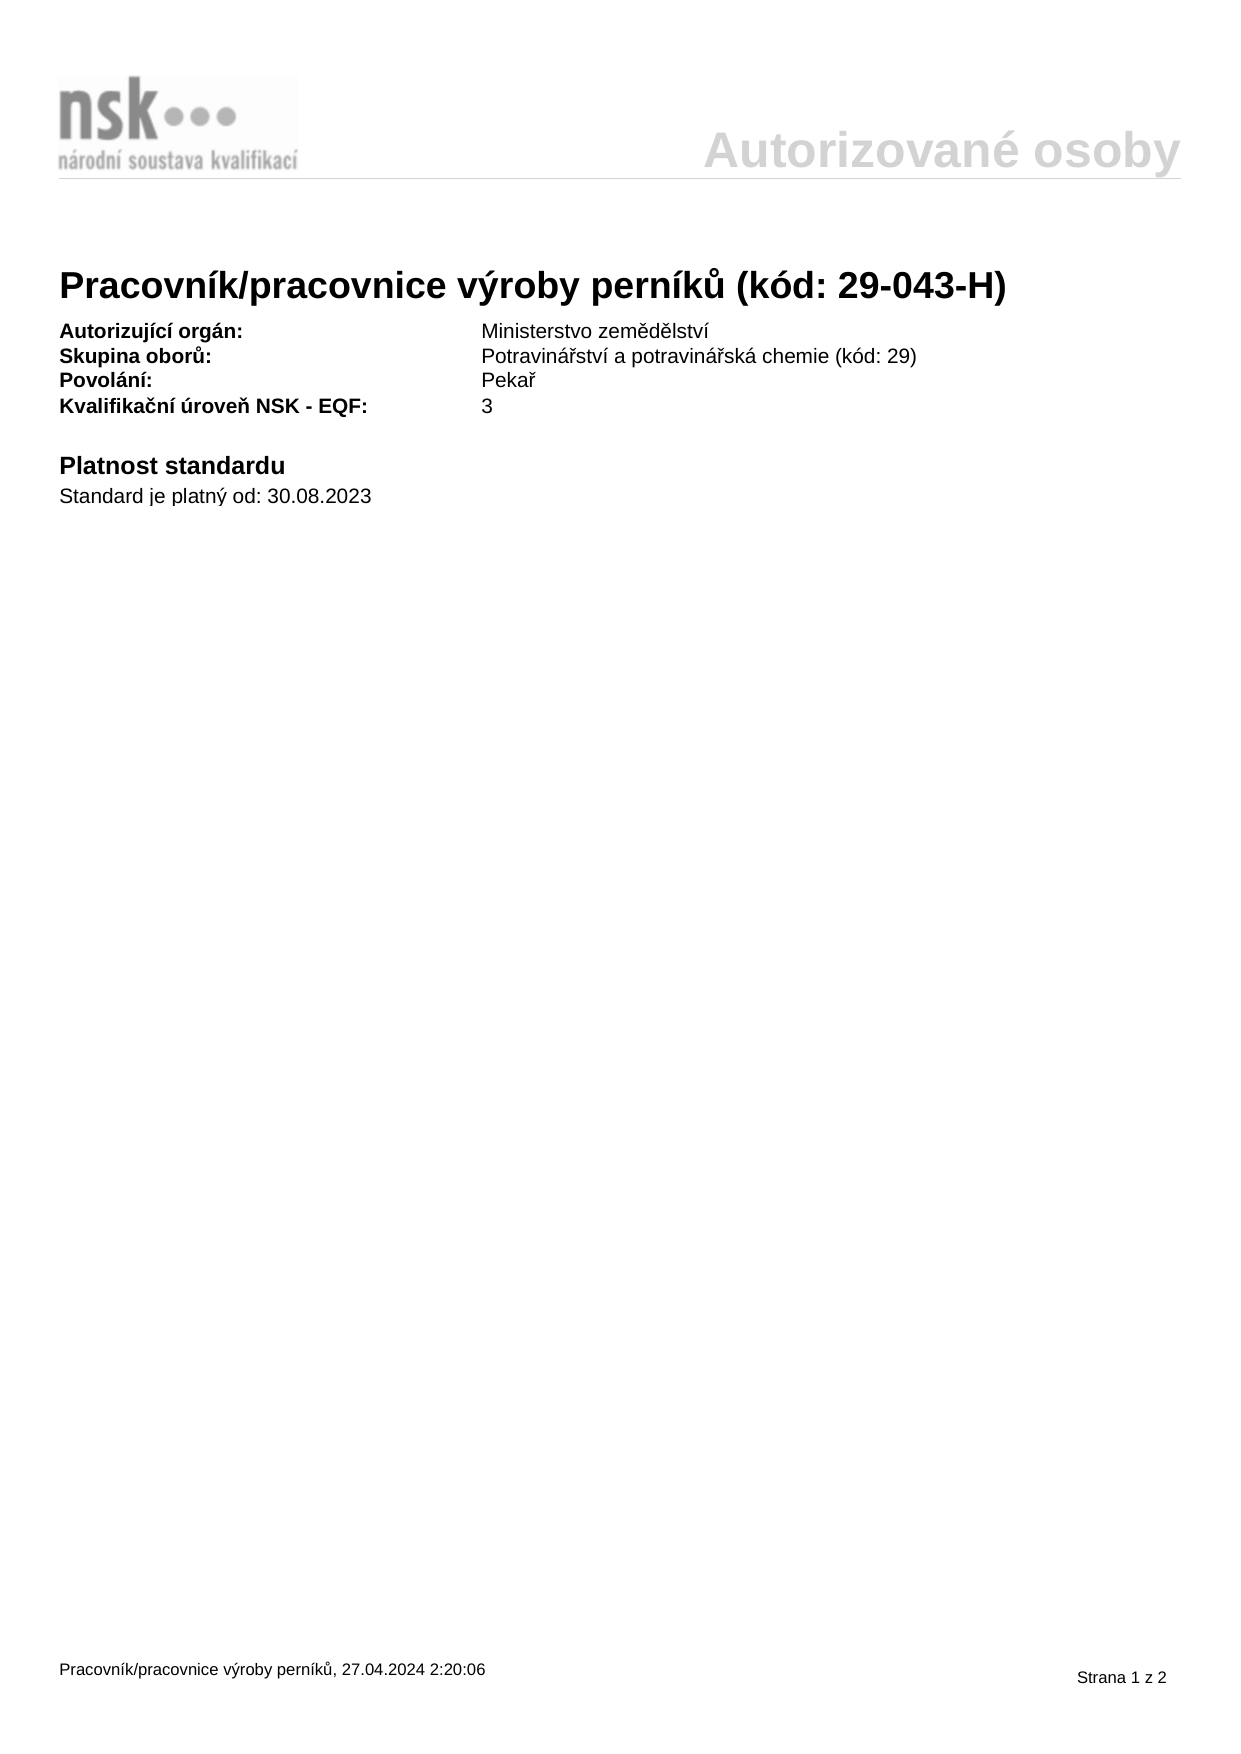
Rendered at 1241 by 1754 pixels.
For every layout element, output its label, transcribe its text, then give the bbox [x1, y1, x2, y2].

table_cell [886, 806, 1167, 1106]
table_cell [1167, 196, 1181, 224]
table_cell [119, 506, 481, 806]
table_cell [1167, 1660, 1181, 1696]
table_cell [886, 1106, 1167, 1383]
table_header [619, 59, 626, 172]
table_cell Ministerstvo zemědělství [481, 319, 1181, 344]
table_cell [59, 179, 1181, 196]
table_cell [1167, 307, 1181, 319]
table_cell [626, 196, 860, 224]
table_cell Povolání: [59, 368, 481, 392]
table_cell [886, 506, 1167, 806]
table_cell [59, 307, 119, 319]
table_cell [626, 806, 860, 1106]
table_cell [618, 307, 626, 319]
table_cell [481, 172, 617, 178]
table_cell [626, 1106, 860, 1383]
table_cell [59, 806, 119, 1106]
table_cell [618, 418, 626, 447]
table_cell [119, 418, 481, 447]
table_cell [618, 172, 626, 178]
table_cell [119, 1384, 481, 1659]
table_cell [59, 418, 119, 447]
table_cell [481, 1384, 617, 1659]
table_cell 3 [481, 394, 1181, 417]
table_cell [626, 418, 860, 447]
table_cell [59, 172, 119, 178]
table_cell [481, 506, 617, 806]
table_cell [618, 1384, 626, 1659]
table_cell [860, 806, 886, 1106]
table_cell Autorizující orgán: [59, 319, 481, 343]
table_cell [860, 196, 886, 224]
table_cell Skupina oborů: [59, 344, 481, 368]
table_cell [1167, 418, 1181, 447]
table_cell [618, 1106, 626, 1383]
table_header Autorizované osoby [626, 59, 1181, 178]
table_cell Pracovník/pracovnice výroby perníků, 27.04.2024 2:20:06 [59, 1660, 860, 1696]
table_cell [1167, 1384, 1181, 1659]
table_cell [618, 806, 626, 1106]
table_cell [59, 196, 119, 224]
table_cell [481, 307, 617, 319]
table_cell [59, 1384, 119, 1659]
table_cell [1167, 1106, 1181, 1383]
table_cell Platnost standardu [59, 448, 1181, 483]
table_cell [59, 1106, 119, 1383]
table_cell [481, 1106, 617, 1383]
table_cell [860, 418, 886, 447]
table_cell Standard je platný od: 30.08.2023 [59, 484, 1181, 506]
table_cell Kvalifikační úroveň NSK - EQF: [59, 394, 481, 417]
table_cell [886, 307, 1167, 319]
table_cell [626, 1384, 860, 1659]
table_cell [886, 196, 1167, 224]
table_cell [1167, 506, 1181, 806]
table_cell Strana 1 z 2 [860, 1660, 1167, 1696]
table_cell [119, 1106, 481, 1383]
table_cell [59, 506, 119, 806]
table_cell [119, 172, 481, 178]
table_cell Pekař [481, 368, 1181, 393]
table_cell [618, 196, 626, 224]
table_cell [481, 196, 617, 224]
table_cell [119, 806, 481, 1106]
table_cell Potravinářství a potravinářská chemie (kód: 29) [481, 344, 1181, 368]
table_cell [119, 307, 481, 319]
table_cell [626, 506, 860, 806]
table_cell [886, 1384, 1167, 1659]
picture [57, 59, 619, 172]
table_cell [860, 1384, 886, 1659]
table_cell [119, 196, 481, 224]
table_cell [860, 307, 886, 319]
table_cell [860, 1106, 886, 1383]
table_cell [481, 418, 617, 447]
table_cell [481, 806, 617, 1106]
table_cell [1167, 806, 1181, 1106]
table_cell [626, 307, 860, 319]
table_cell [886, 418, 1167, 447]
table_cell Pracovník/pracovnice výroby perníků (kód: 29-043-H) [59, 224, 1181, 307]
table_cell [618, 506, 626, 806]
table_cell [860, 506, 886, 806]
